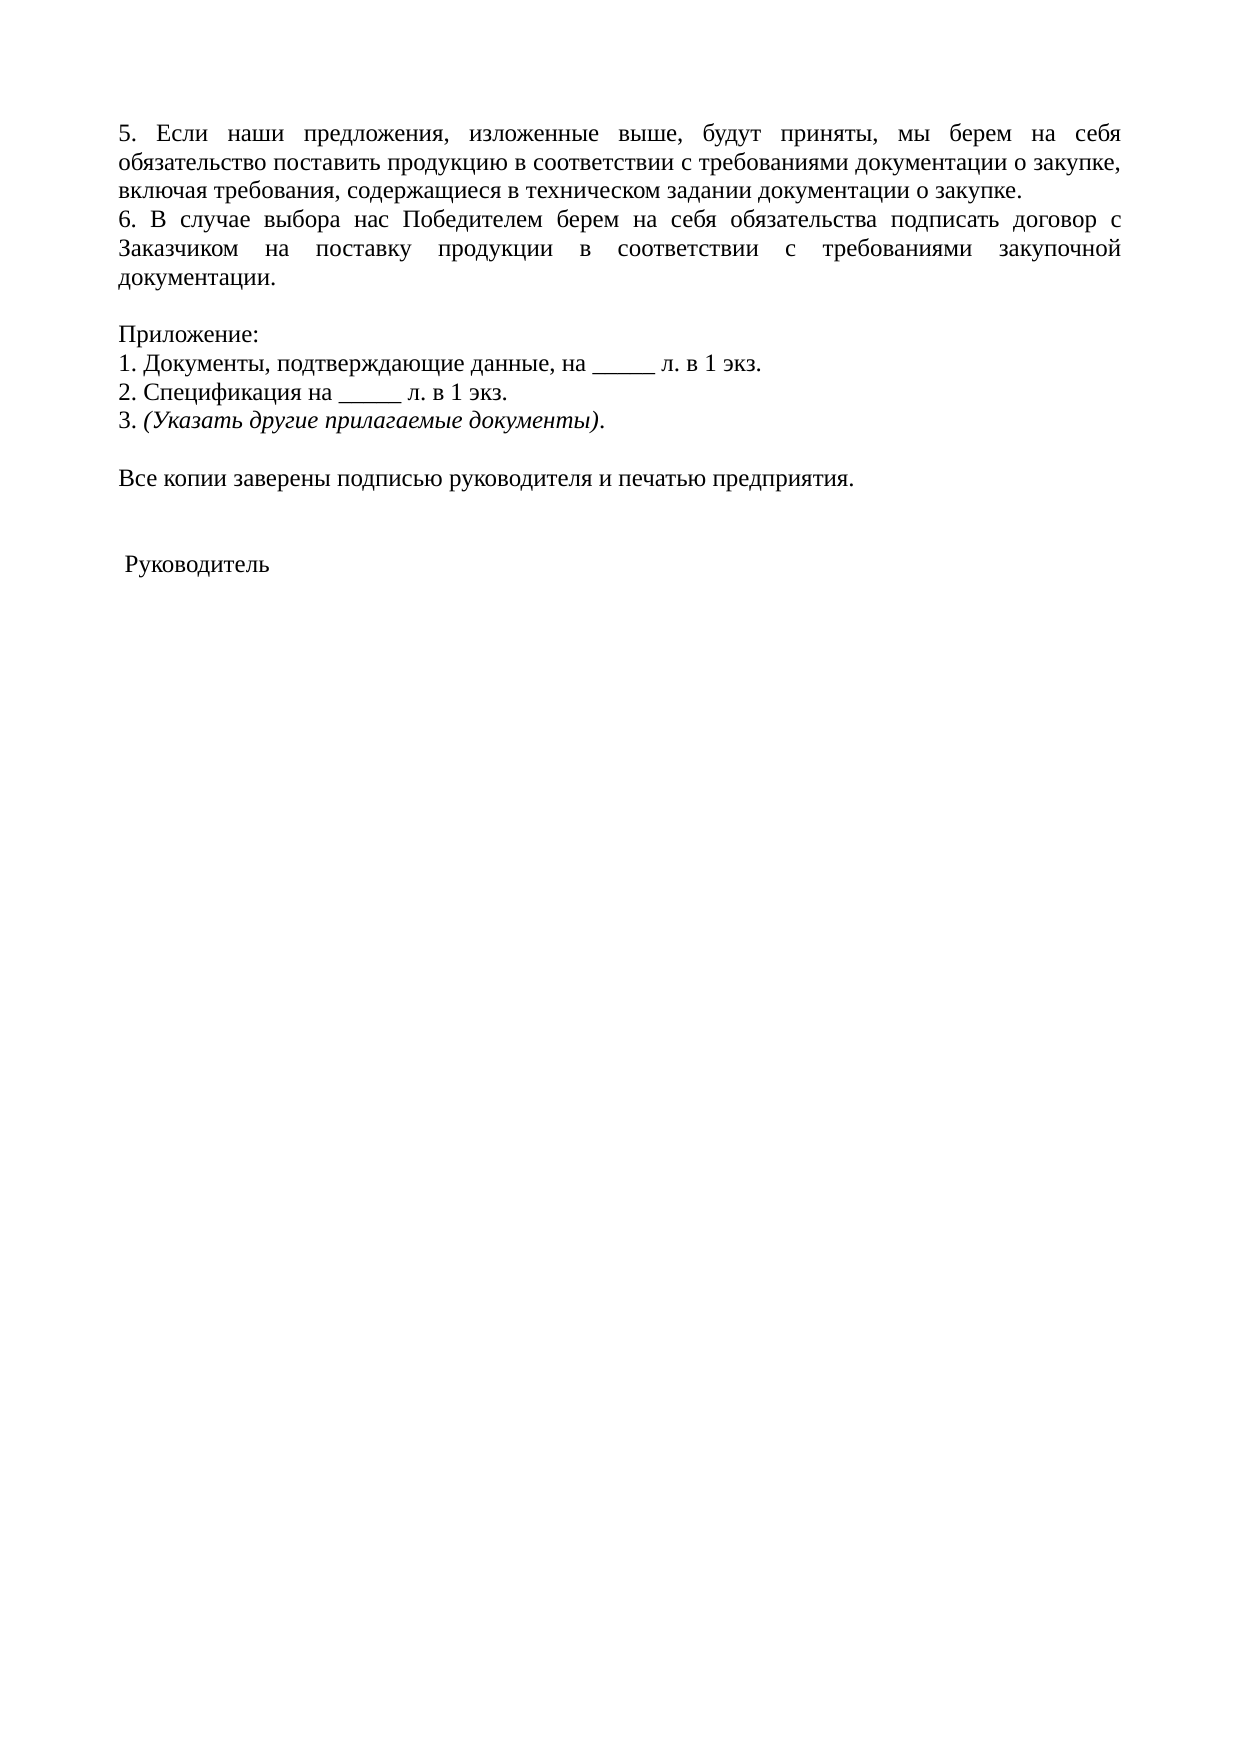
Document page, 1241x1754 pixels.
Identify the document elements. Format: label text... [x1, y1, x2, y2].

text 1. Документы, подтверждающие данные, на _____ л. в 1 экз. [118, 348, 1122, 377]
text Все копии заверены подписью руководителя и печатью предприятия. [118, 463, 1122, 492]
text 6. В случае выбора нас Победителем берем на себя обязательства подписать договор с Заказчиком на поставку продукции в соответствии с требованиями закупочной документации. [118, 204, 1122, 291]
text 3. (Указать другие прилагаемые документы). [118, 406, 1122, 434]
text Руководитель [118, 549, 1122, 578]
text 5. Если наши предложения, изложенные выше, будут приняты, мы берем на себя обязательство поставить продукцию в соответствии с требованиями документации о закупке, включая требования, содержащиеся в техническом задании документации о закупке. [118, 118, 1122, 204]
text 2. Спецификация на _____ л. в 1 экз. [118, 377, 1122, 406]
text Приложение: [118, 319, 1122, 348]
